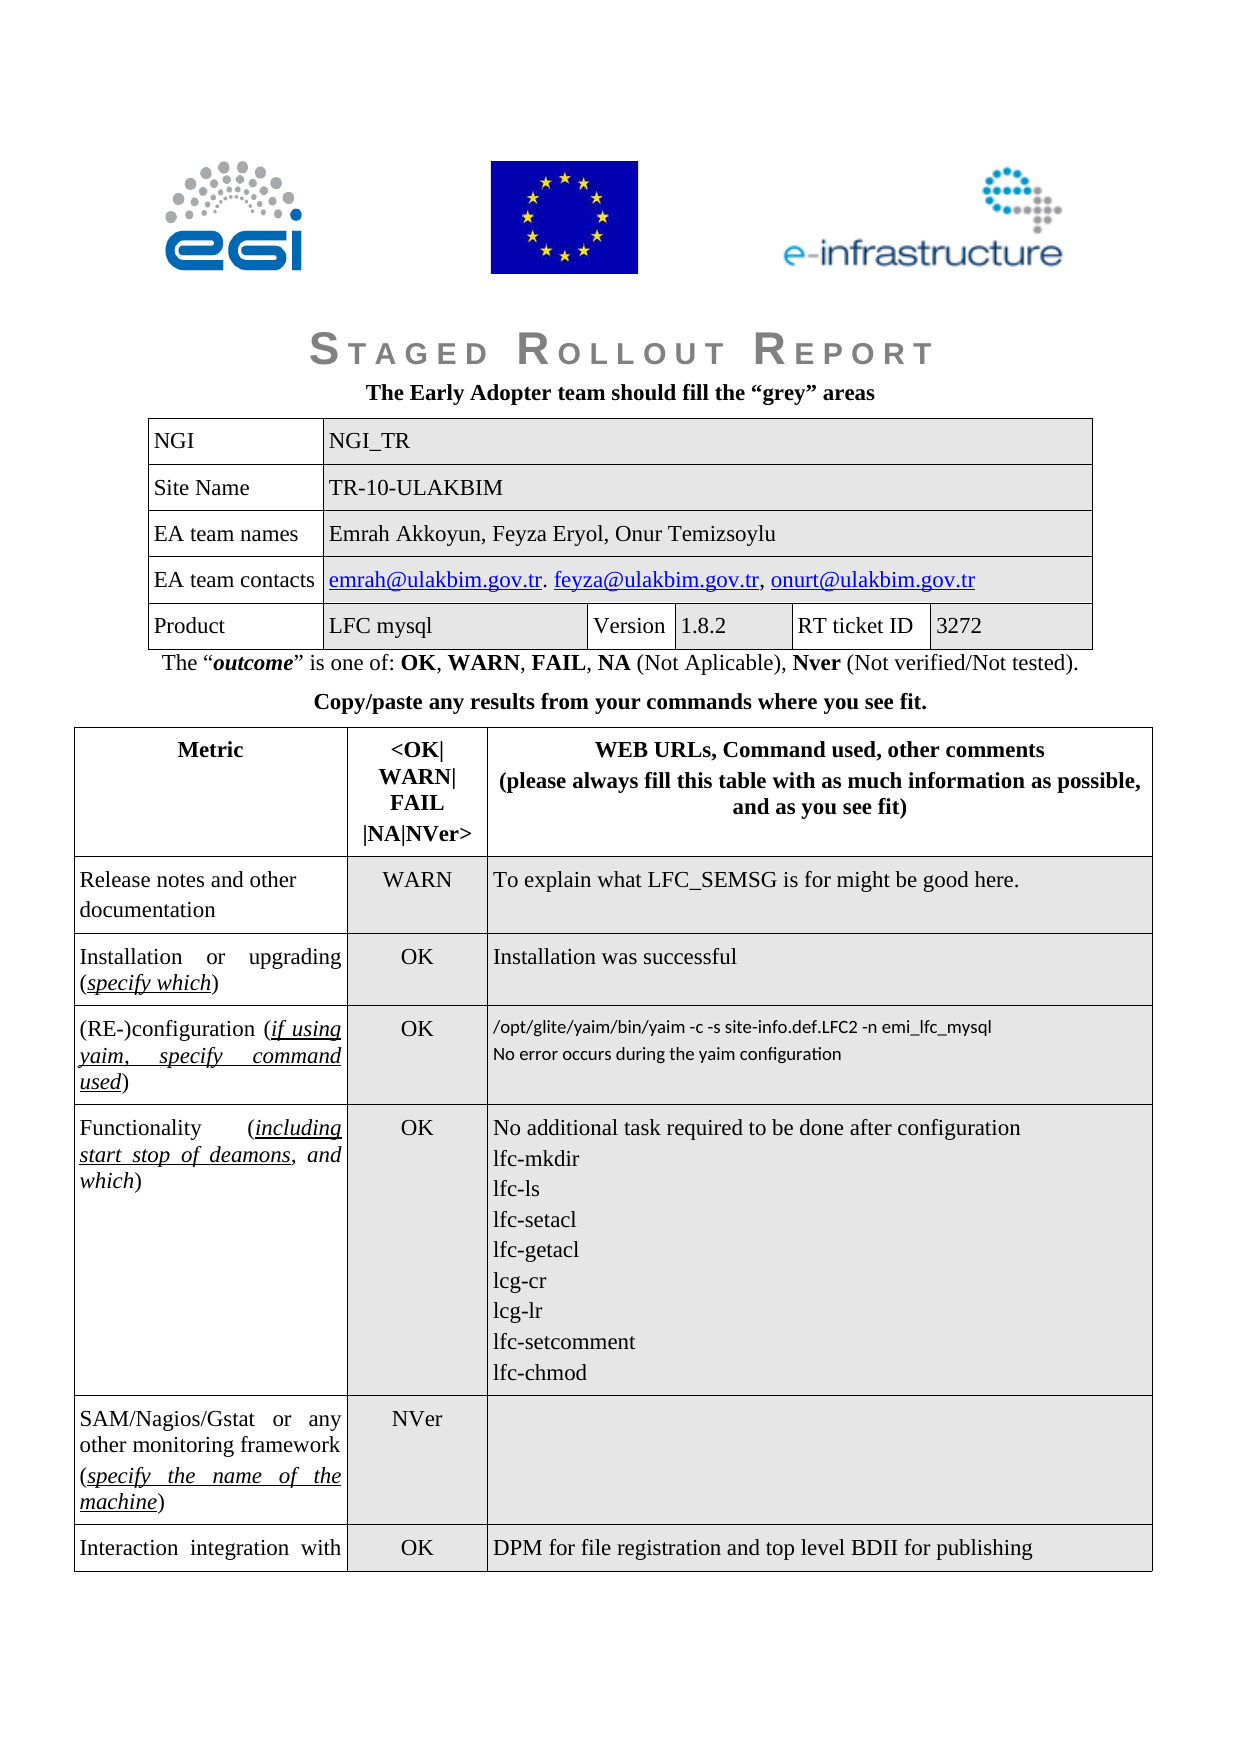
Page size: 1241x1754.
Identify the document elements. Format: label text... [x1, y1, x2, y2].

table_cell OK [348, 934, 487, 1005]
table_cell Site Name [149, 465, 323, 510]
table_cell Installation was successful [488, 934, 1152, 1005]
table_cell Installation or upgrading (specify which) [75, 934, 347, 1005]
table_cell Interaction integration with [75, 1525, 347, 1571]
table_cell emrah@ulakbim.gov.tr. feyza@ulakbim.gov.tr, onurt@ulakbim.gov.tr [324, 557, 1092, 602]
table_header NGI [149, 419, 323, 464]
table_cell Release notes and other documentation [75, 857, 347, 933]
table_cell OK [348, 1525, 487, 1571]
table_cell DPM for file registration and top level BDII for publishing [488, 1525, 1152, 1571]
table_cell 3272 [931, 604, 1092, 649]
table_cell SAM/Nagios/Gstat or any other monitoring framework (specify the name of the machine) [75, 1396, 347, 1524]
text Copy/paste any results from your commands where you see fit. [148, 688, 1092, 714]
table_cell [488, 1396, 1152, 1524]
table_cell EA team contacts [149, 557, 323, 602]
table_cell EA team names [149, 511, 323, 556]
table_cell No additional task required to be done after configuration lfc-mkdir lfc-ls lfc-setacl lfc-getacl lcg-cr lcg-lr lfc-setcomment lfc-chmod [488, 1105, 1152, 1395]
text The Early Adopter team should fill the “grey” areas [148, 379, 1092, 405]
table_cell (RE-)configuration (if using yaim, specify command used) [75, 1006, 347, 1104]
table_cell RT ticket ID [793, 604, 930, 649]
picture [490, 161, 639, 274]
table_cell 1.8.2 [676, 604, 792, 649]
table_cell Product [149, 604, 323, 649]
table_cell LFC mysql [324, 604, 587, 649]
table_cell Functionality (including start stop of deamons, and which) [75, 1105, 347, 1395]
picture [777, 161, 1070, 274]
table_cell NVer [348, 1396, 487, 1524]
table_cell Version [588, 604, 675, 649]
table_cell WARN [348, 857, 487, 933]
table_cell To explain what LFC_SEMSG is for might be good here. [488, 857, 1152, 933]
table_cell TR-10-ULAKBIM [324, 465, 1092, 510]
table_cell Emrah Akkoyun, Feyza Eryol, Onur Temizsoylu [324, 511, 1092, 556]
title Staged Rollout Report [148, 322, 1092, 374]
picture [164, 161, 303, 272]
table_header WEB URLs, Command used, other comments (please always fill this table with as much information as possible, and as you see fit) [488, 728, 1152, 856]
table_header <OK|WARN|FAIL |NA|NVer> [348, 728, 487, 856]
table_cell OK [348, 1105, 487, 1395]
text The “outcome” is one of: OK, WARN, FAIL, NA (Not Aplicable), Nver (Not verified/Not tested). [148, 650, 1092, 675]
table_header NGI_TR [324, 419, 1092, 464]
table_header Metric [75, 728, 347, 856]
table_cell /opt/glite/yaim/bin/yaim -c -s site-info.def.LFC2 -n emi_lfc_mysql No error occurs during the yaim configuration [488, 1006, 1152, 1104]
table_cell OK [348, 1006, 487, 1104]
